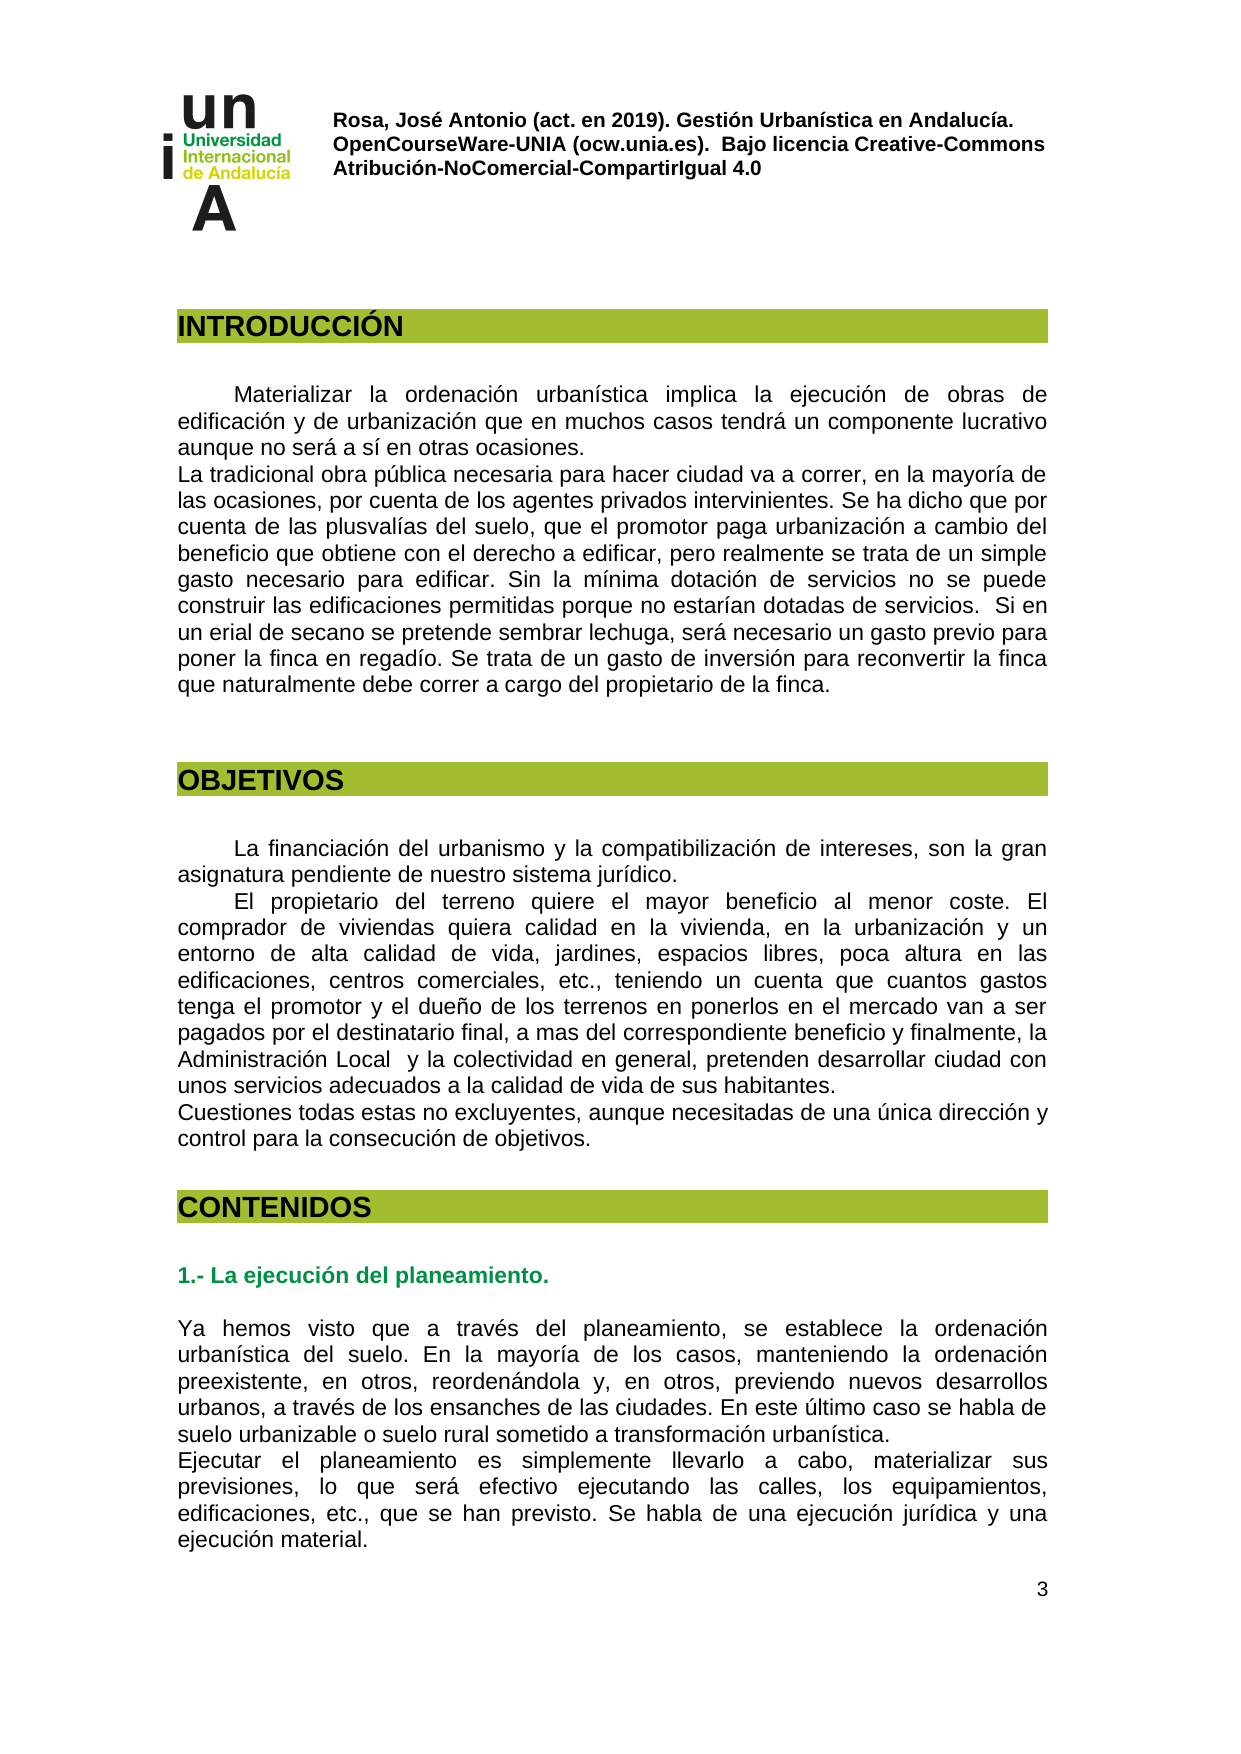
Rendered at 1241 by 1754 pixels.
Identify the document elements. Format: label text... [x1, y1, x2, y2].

text Ejecutar el planeamiento es simplemente llevarlo a cabo, materializar sus previsiones, lo que será efectivo ejecutando las calles, los equipamientos, edificaciones, etc., que se han previsto. Se habla de una ejecución jurídica y una ejecución material. [177, 1447, 1048, 1552]
text El propietario del terreno quiere el mayor beneficio al menor coste. El comprador de viviendas quiera calidad en la vivienda, en la urbanización y un entorno de alta calidad de vida, jardines, espacios libres, poca altura en las edificaciones, centros comerciales, etc., teniendo un cuenta que cuantos gastos tenga el promotor y el dueño de los terrenos en ponerlos en el mercado van a ser pagados por el destinatario final, a mas del correspondiente beneficio y finalmente, la Administración Local y la colectividad en general, pretenden desarrollar ciudad con unos servicios adecuados a la calidad de vida de sus habitantes. [177, 888, 1048, 1098]
text CONTENIDOS [177, 1190, 1048, 1223]
text Ya hemos visto que a través del planeamiento, se establece la ordenación urbanística del suelo. En la mayoría de los casos, manteniendo la ordenación preexistente, en otros, reordenándola y, en otros, previendo nuevos desarrollos urbanos, a través de los ensanches de las ciudades. En este último caso se habla de suelo urbanizable o suelo rural sometido a transformación urbanística. [177, 1315, 1048, 1447]
text OBJETIVOS [177, 762, 1048, 796]
text La tradicional obra pública necesaria para hacer ciudad va a correr, en la mayoría de las ocasiones, por cuenta de los agentes privados intervinientes. Se ha dicho que por cuenta de las plusvalías del suelo, que el promotor paga urbanización a cambio del beneficio que obtiene con el derecho a edificar, pero realmente se trata de un simple gasto necesario para edificar. Sin la mínima dotación de servicios no se puede construir las edificaciones permitidas porque no estarían dotadas de servicios. Si en un erial de secano se pretende sembrar lechuga, será necesario un gasto previo para poner la finca en regadío. Se trata de un gasto de inversión para reconvertir la finca que naturalmente debe correr a cargo del propietario de la finca. [177, 461, 1048, 698]
text La financiación del urbanismo y la compatibilización de intereses, son la gran asignatura pendiente de nuestro sistema jurídico. [177, 835, 1048, 888]
text Cuestiones todas estas no excluyentes, aunque necesitadas de una única dirección y control para la consecución de objetivos. [177, 1098, 1048, 1151]
text INTRODUCCIÓN [177, 309, 1048, 343]
text 1.- La ejecución del planeamiento. [177, 1262, 1048, 1289]
text Materializar la ordenación urbanística implica la ejecución de obras de edificación y de urbanización que en muchos casos tendrá un componente lucrativo aunque no será a sí en otras ocasiones. [177, 381, 1048, 461]
